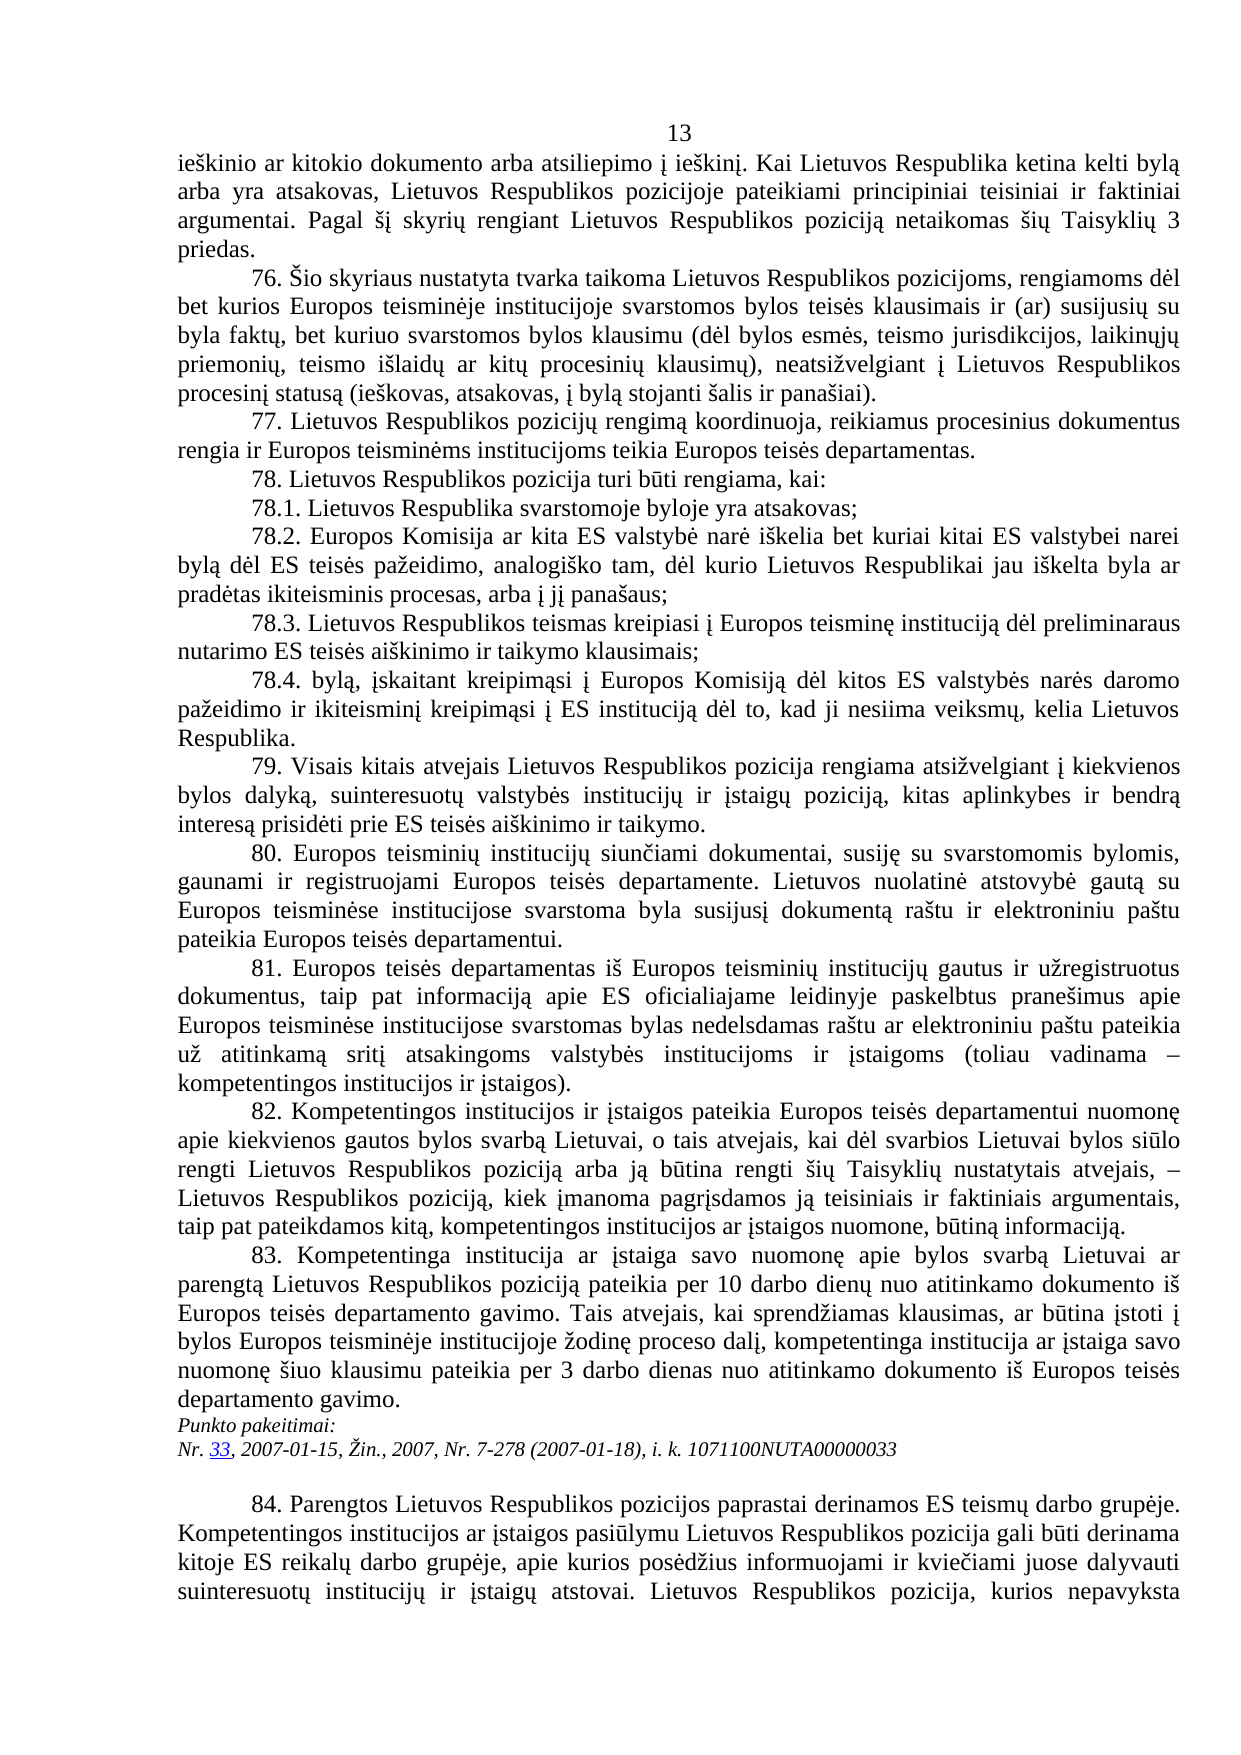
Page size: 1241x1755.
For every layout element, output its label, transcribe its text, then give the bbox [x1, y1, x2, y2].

text 78.4. bylą, įskaitant kreipimąsi į Europos Komisiją dėl kitos ES valstybės narės daromo pažeidimo ir ikiteisminį kreipimąsi į ES instituciją dėl to, kad ji nesiima veiksmų, kelia Lietuvos Respublika. [177, 665, 1181, 751]
text 78.2. Europos Komisija ar kita ES valstybė narė iškelia bet kuriai kitai ES valstybei narei bylą dėl ES teisės pažeidimo, analogiško tam, dėl kurio Lietuvos Respublikai jau iškelta byla ar pradėtas ikiteisminis procesas, arba į jį panašaus; [177, 521, 1181, 608]
text 80. Europos teisminių institucijų siunčiami dokumentai, susiję su svarstomomis bylomis, gaunami ir registruojami Europos teisės departamente. Lietuvos nuolatinė atstovybė gautą su Europos teisminėse institucijose svarstoma byla susijusį dokumentą raštu ir elektroniniu paštu pateikia Europos teisės departamentui. [177, 838, 1181, 953]
text 78.1. Lietuvos Respublika svarstomoje byloje yra atsakovas; [177, 493, 1181, 521]
text ieškinio ar kitokio dokumento arba atsiliepimo į ieškinį. Kai Lietuvos Respublika ketina kelti bylą arba yra atsakovas, Lietuvos Respublikos pozicijoje pateikiami principiniai teisiniai ir faktiniai argumentai. Pagal šį skyrių rengiant Lietuvos Respublikos poziciją netaikomas šių Taisyklių 3 priedas. [177, 148, 1181, 263]
text Punkto pakeitimai: [177, 1413, 1181, 1437]
text 76. Šio skyriaus nustatyta tvarka taikoma Lietuvos Respublikos pozicijoms, rengiamoms dėl bet kurios Europos teisminėje institucijoje svarstomos bylos teisės klausimais ir (ar) susijusių su byla faktų, bet kuriuo svarstomos bylos klausimu (dėl bylos esmės, teismo jurisdikcijos, laikinųjų priemonių, teismo išlaidų ar kitų procesinių klausimų), neatsižvelgiant į Lietuvos Respublikos procesinį statusą (ieškovas, atsakovas, į bylą stojanti šalis ir panašiai). [177, 263, 1181, 406]
text 82. Kompetentingos institucijos ir įstaigos pateikia Europos teisės departamentui nuomonę apie kiekvienos gautos bylos svarbą Lietuvai, o tais atvejais, kai dėl svarbios Lietuvai bylos siūlo rengti Lietuvos Respublikos poziciją arba ją būtina rengti šių Taisyklių nustatytais atvejais, – Lietuvos Respublikos poziciją, kiek įmanoma pagrįsdamos ją teisiniais ir faktiniais argumentais, taip pat pateikdamos kitą, kompetentingos institucijos ar įstaigos nuomone, būtiną informaciją. [177, 1096, 1181, 1240]
text 84. Parengtos Lietuvos Respublikos pozicijos paprastai derinamos ES teismų darbo grupėje. Kompetentingos institucijos ar įstaigos pasiūlymu Lietuvos Respublikos pozicija gali būti derinama kitoje ES reikalų darbo grupėje, apie kurios posėdžius informuojami ir kviečiami juose dalyvauti suinteresuotų institucijų ir įstaigų atstovai. Lietuvos Respublikos pozicija, kurios nepavyksta [177, 1489, 1181, 1604]
text 79. Visais kitais atvejais Lietuvos Respublikos pozicija rengiama atsižvelgiant į kiekvienos bylos dalyką, suinteresuotų valstybės institucijų ir įstaigų poziciją, kitas aplinkybes ir bendrą interesą prisidėti prie ES teisės aiškinimo ir taikymo. [177, 751, 1181, 838]
text Nr. 33, 2007-01-15, Žin., 2007, Nr. 7-278 (2007-01-18), i. k. 1071100NUTA00000033 [177, 1437, 1181, 1461]
text 77. Lietuvos Respublikos pozicijų rengimą koordinuoja, reikiamus procesinius dokumentus rengia ir Europos teisminėms institucijoms teikia Europos teisės departamentas. [177, 406, 1181, 464]
text 78.3. Lietuvos Respublikos teismas kreipiasi į Europos teisminę instituciją dėl preliminaraus nutarimo ES teisės aiškinimo ir taikymo klausimais; [177, 608, 1181, 665]
text 81. Europos teisės departamentas iš Europos teisminių institucijų gautus ir užregistruotus dokumentus, taip pat informaciją apie ES oficialiajame leidinyje paskelbtus pranešimus apie Europos teisminėse institucijose svarstomas bylas nedelsdamas raštu ar elektroniniu paštu pateikia už atitinkamą sritį atsakingoms valstybės institucijoms ir įstaigoms (toliau vadinama – kompetentingos institucijos ir įstaigos). [177, 953, 1181, 1096]
text 83. Kompetentinga institucija ar įstaiga savo nuomonę apie bylos svarbą Lietuvai ar parengtą Lietuvos Respublikos poziciją pateikia per 10 darbo dienų nuo atitinkamo dokumento iš Europos teisės departamento gavimo. Tais atvejais, kai sprendžiamas klausimas, ar būtina įstoti į bylos Europos teisminėje institucijoje žodinę proceso dalį, kompetentinga institucija ar įstaiga savo nuomonę šiuo klausimu pateikia per 3 darbo dienas nuo atitinkamo dokumento iš Europos teisės departamento gavimo. [177, 1240, 1181, 1413]
text 78. Lietuvos Respublikos pozicija turi būti rengiama, kai: [177, 464, 1181, 493]
